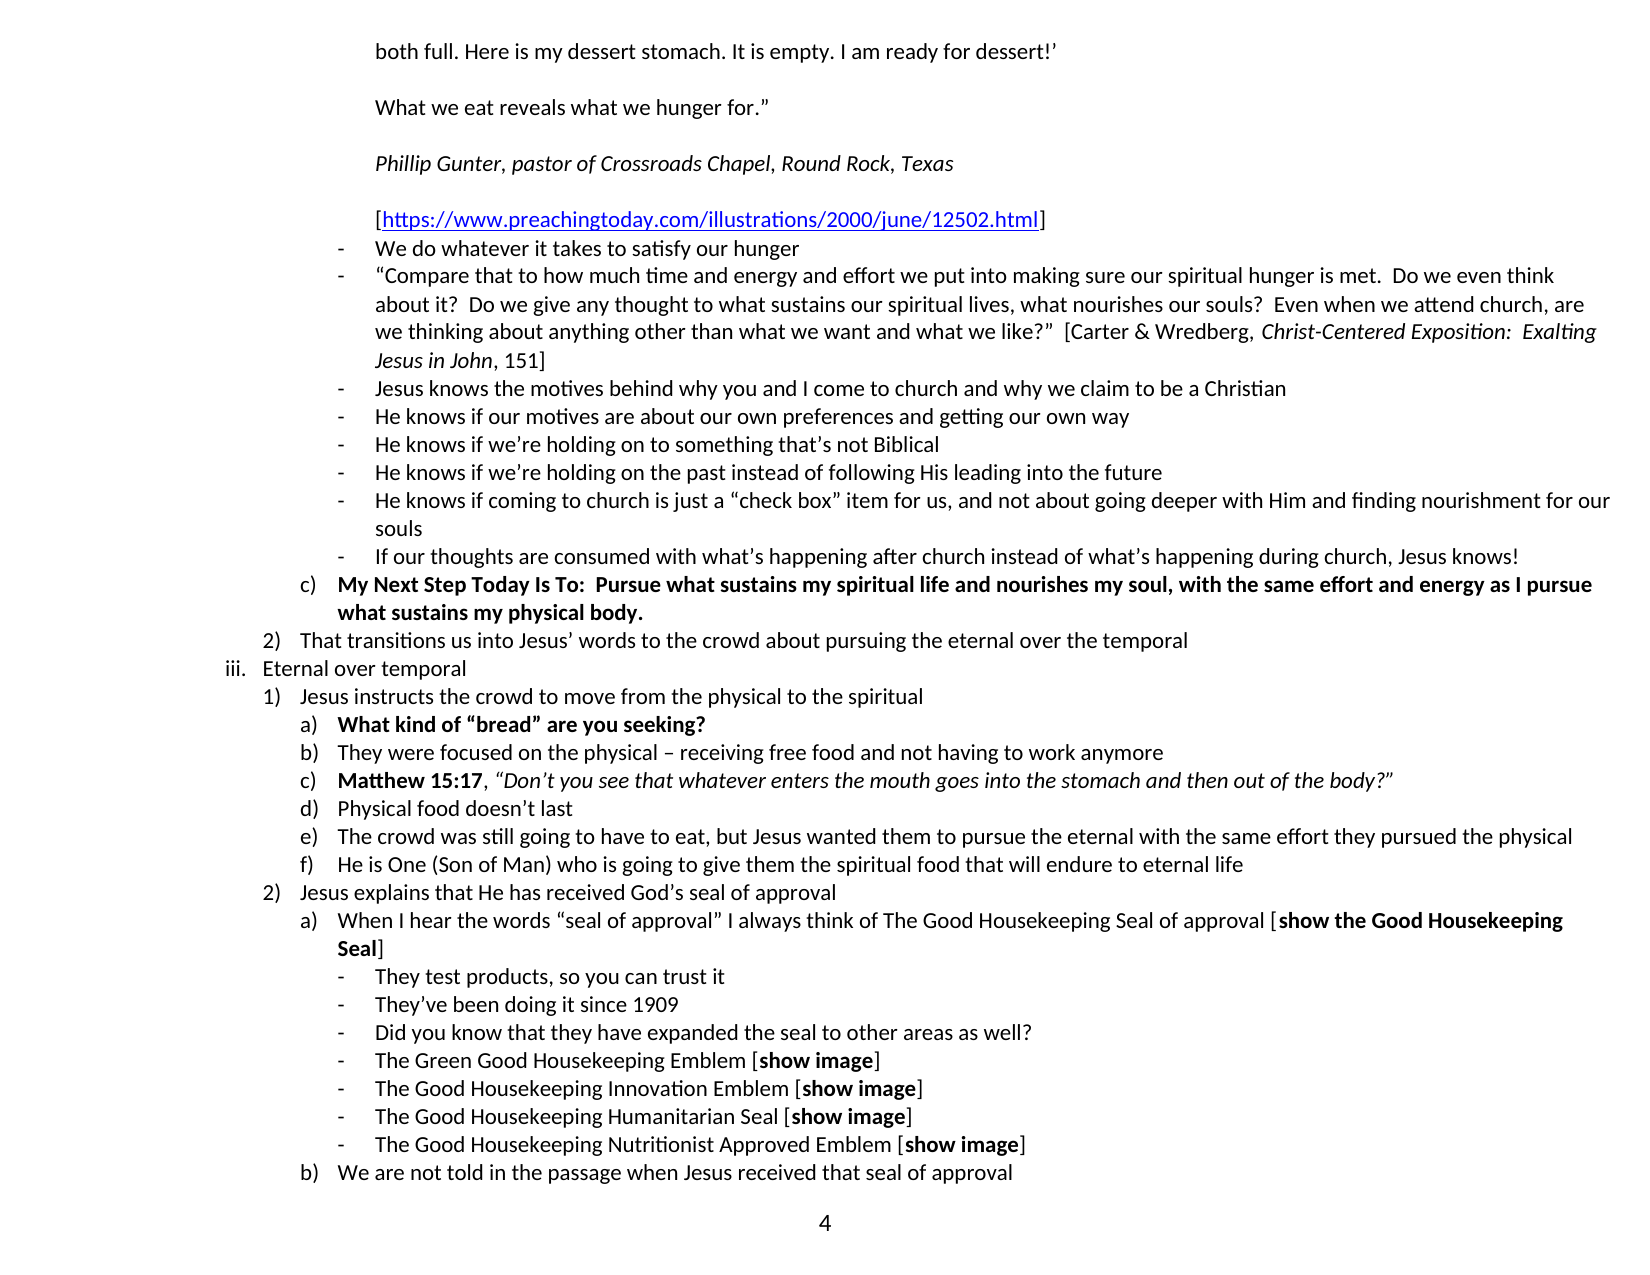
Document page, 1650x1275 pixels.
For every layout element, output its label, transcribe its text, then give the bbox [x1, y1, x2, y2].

list Matthew 15:17, “Don’t you see that whatever enters the mouth goes into the stomach and then out of the body?” [300, 766, 1612, 794]
list The Good Housekeeping Humanitarian Seal [show image] [337, 1102, 1612, 1130]
list He knows if coming to church is just a “check box” item for us, and not about going deeper with Him and finding nourishment for our souls [337, 486, 1612, 542]
list Jesus explains that He has received God’s seal of approval [262, 878, 1612, 906]
list Eternal over temporal [225, 654, 1612, 682]
list We are not told in the passage when Jesus received that seal of approval [300, 1158, 1612, 1186]
list Physical food doesn’t last [300, 794, 1612, 822]
list They were focused on the physical – receiving free food and not having to work anymore [300, 738, 1612, 766]
list The Good Housekeeping Innovation Emblem [show image] [337, 1074, 1612, 1102]
list They’ve been doing it since 1909 [337, 990, 1612, 1018]
list That transitions us into Jesus’ words to the crowd about pursuing the eternal over the temporal [262, 626, 1612, 654]
list The Good Housekeeping Nutritionist Approved Emblem [show image] [337, 1130, 1612, 1158]
list They test products, so you can trust it [337, 962, 1612, 990]
list Jesus knows the motives behind why you and I come to church and why we claim to be a Christian [337, 374, 1612, 402]
list Jesus instructs the crowd to move from the physical to the spiritual [262, 682, 1612, 710]
list He knows if our motives are about our own preferences and getting our own way [337, 402, 1612, 430]
list He knows if we’re holding on the past instead of following His leading into the future [337, 458, 1612, 486]
list What kind of “bread” are you seeking? [300, 710, 1612, 738]
list When I hear the words “seal of approval” I always think of The Good Housekeeping Seal of approval [show the Good Housekeeping Seal] [300, 906, 1612, 962]
list He is One (Son of Man) who is going to give them the spiritual food that will endure to eternal life [300, 850, 1612, 878]
list both full. Here is my dessert stomach. It is empty. I am ready for dessert!’ What we eat reveals what we hunger for.” Phillip Gunter, pastor of Crossroads Chapel, Round Rock, Texas [https://www.preachingtoday.com/illustrations/2000/june/12502.html] [337, 37, 1612, 234]
list My Next Step Today Is To: Pursue what sustains my spiritual life and nourishes my soul, with the same effort and energy as I pursue what sustains my physical body. [300, 570, 1612, 626]
list “Compare that to how much time and energy and effort we put into making sure our spiritual hunger is met. Do we even think about it? Do we give any thought to what sustains our spiritual lives, what nourishes our souls? Even when we attend church, are we thinking about anything other than what we want and what we like?” [Carter & Wredberg, Christ-Centered Exposition: Exalting Jesus in John, 151] [337, 262, 1612, 374]
list Did you know that they have expanded the seal to other areas as well? [337, 1018, 1612, 1046]
list If our thoughts are consumed with what’s happening after church instead of what’s happening during church, Jesus knows! [337, 542, 1612, 570]
list The crowd was still going to have to eat, but Jesus wanted them to pursue the eternal with the same effort they pursued the physical [300, 822, 1612, 850]
list We do whatever it takes to satisfy our hunger [337, 234, 1612, 262]
list The Green Good Housekeeping Emblem [show image] [337, 1046, 1612, 1074]
list He knows if we’re holding on to something that’s not Biblical [337, 430, 1612, 458]
